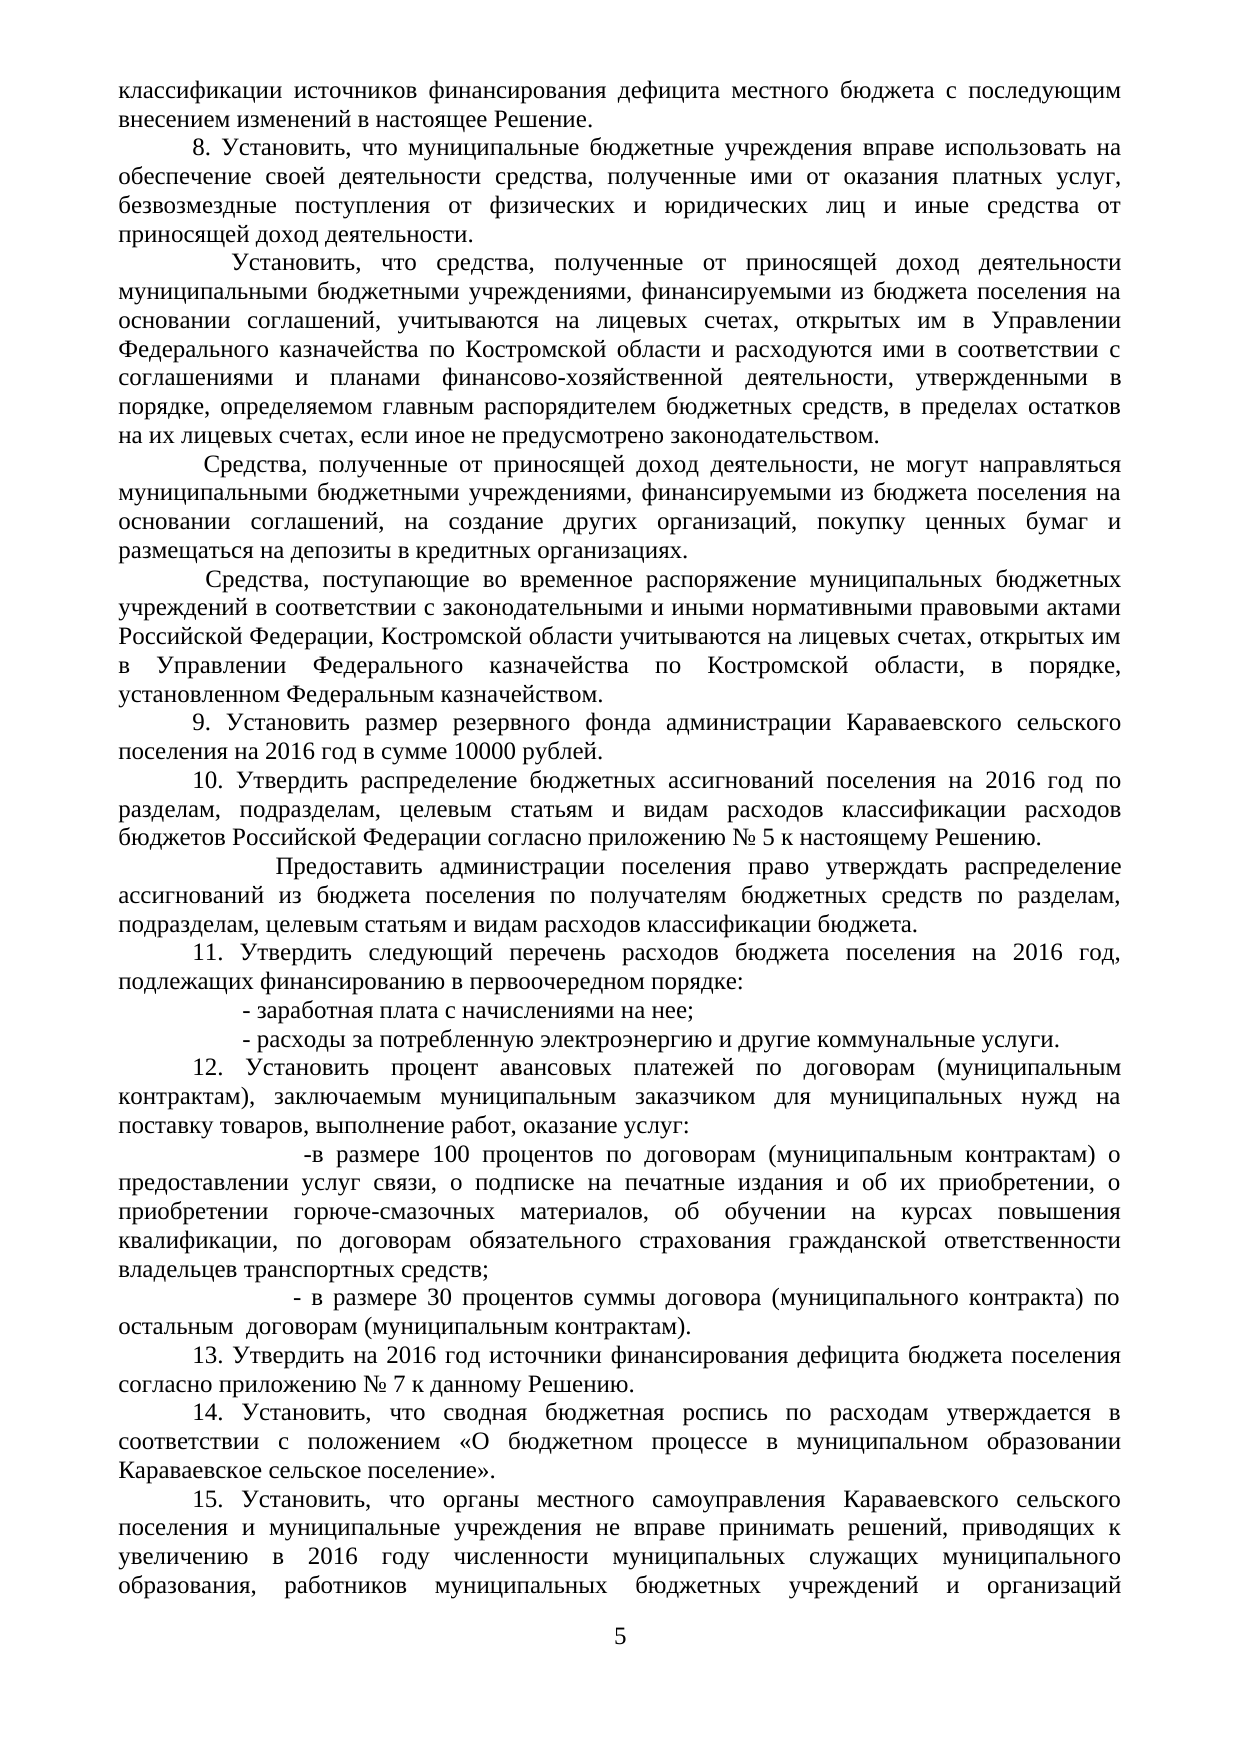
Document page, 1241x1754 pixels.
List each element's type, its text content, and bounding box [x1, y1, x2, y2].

text классификации источников финансирования дефицита местного бюджета с последующим внесением изменений в настоящее Решение. [118, 75, 1122, 132]
text Средства, поступающие во временное распоряжение муниципальных бюджетных учреждений в соответствии с законодательными и иными нормативными правовыми актами Российской Федерации, Костромской области учитываются на лицевых счетах, открытых им в Управлении Федерального казначейства по Костромской области, в порядке, установленном Федеральным казначейством. [118, 564, 1122, 707]
text 10. Утвердить распределение бюджетных ассигнований поселения на 2016 год по разделам, подразделам, целевым статьям и видам расходов классификации расходов бюджетов Российской Федерации согласно приложению № 5 к настоящему Решению. [118, 765, 1122, 851]
text -в размере 100 процентов по договорам (муниципальным контрактам) о предоставлении услуг связи, о подписке на печатные издания и об их приобретении, о приобретении горюче-смазочных материалов, об обучении на курсах повышения квалификации, по договорам обязательного страхования гражданской ответственности владельцев транспортных средств; [118, 1139, 1122, 1282]
text - в размере 30 процентов суммы договора (муниципального контракта) по остальным договорам (муниципальным контрактам). [118, 1282, 1122, 1340]
text 13. Утвердить на 2016 год источники финансирования дефицита бюджета поселения согласно приложению № 7 к данному Решению. [118, 1340, 1122, 1397]
text 12. Установить процент авансовых платежей по договорам (муниципальным контрактам), заключаемым муниципальным заказчиком для муниципальных нужд на поставку товаров, выполнение работ, оказание услуг: [118, 1052, 1122, 1139]
text - расходы за потребленную электроэнергию и другие коммунальные услуги. [118, 1024, 1122, 1052]
text 9. Установить размер резервного фонда администрации Караваевского сельского поселения на 2016 год в сумме 10000 рублей. [118, 707, 1122, 765]
text 11. Утвердить следующий перечень расходов бюджета поселения на 2016 год, подлежащих финансированию в первоочередном порядке: [118, 937, 1122, 995]
text Предоставить администрации поселения право утверждать распределение ассигнований из бюджета поселения по получателям бюджетных средств по разделам, подразделам, целевым статьям и видам расходов классификации бюджета. [118, 851, 1122, 937]
text Установить, что средства, полученные от приносящей доход деятельности муниципальными бюджетными учреждениями, финансируемыми из бюджета поселения на основании соглашений, учитываются на лицевых счетах, открытых им в Управлении Федерального казначейства по Костромской области и расходуются ими в соответствии с соглашениями и планами финансово-хозяйственной деятельности, утвержденными в порядке, определяемом главным распорядителем бюджетных средств, в пределах остатков на их лицевых счетах, если иное не предусмотрено законодательством. [118, 247, 1122, 449]
text Средства, полученные от приносящей доход деятельности, не могут направляться муниципальными бюджетными учреждениями, финансируемыми из бюджета поселения на основании соглашений, на создание других организаций, покупку ценных бумаг и размещаться на депозиты в кредитных организациях. [118, 449, 1122, 564]
text 14. Установить, что сводная бюджетная роспись по расходам утверждается в соответствии с положением «О бюджетном процессе в муниципальном образовании Караваевское сельское поселение». [118, 1397, 1122, 1484]
text 15. Установить, что органы местного самоуправления Караваевского сельского поселения и муниципальные учреждения не вправе принимать решений, приводящих к увеличению в 2016 году численности муниципальных служащих муниципального образования, работников муниципальных бюджетных учреждений и организаций [118, 1484, 1122, 1599]
text 8. Установить, что муниципальные бюджетные учреждения вправе использовать на обеспечение своей деятельности средства, полученные ими от оказания платных услуг, безвозмездные поступления от физических и юридических лиц и иные средства от приносящей доход деятельности. [118, 132, 1122, 247]
text - заработная плата с начислениями на нее; [118, 995, 1122, 1024]
